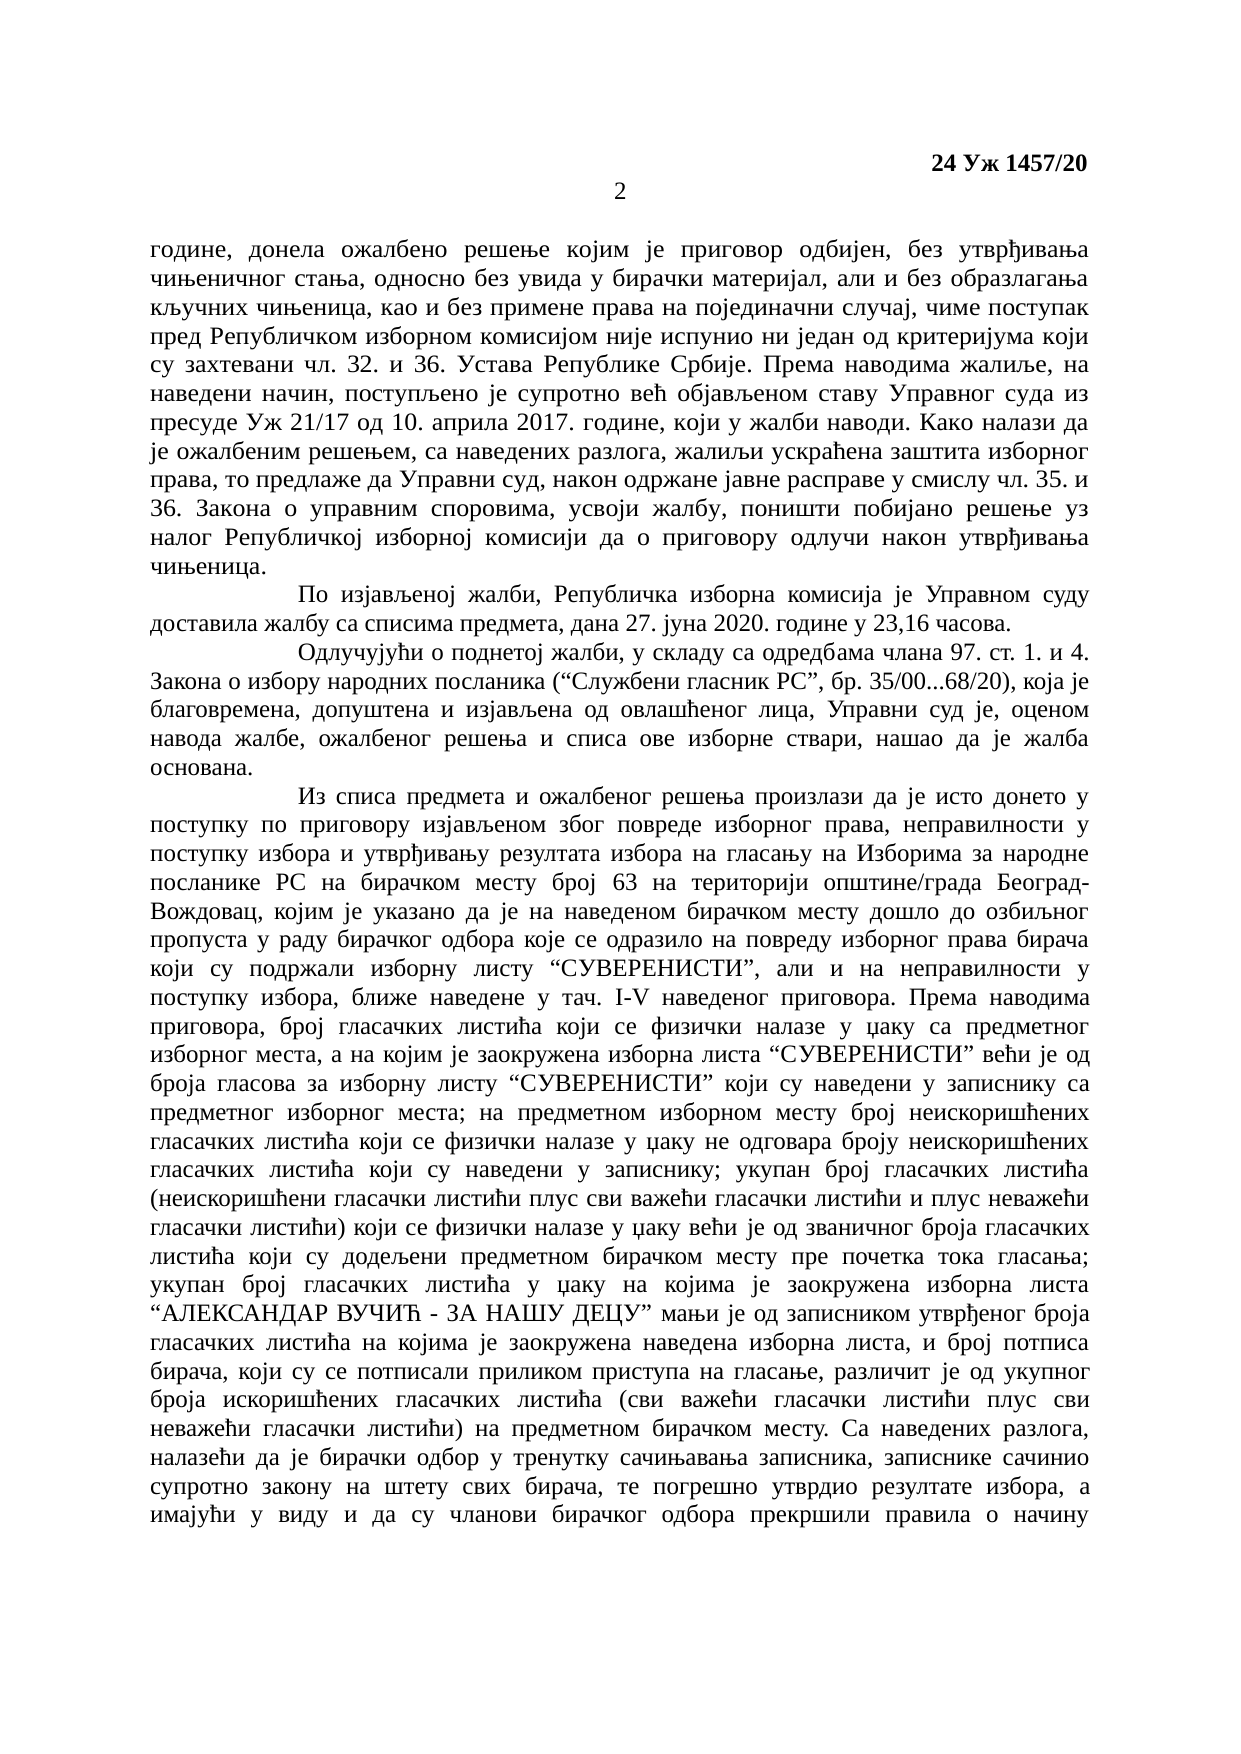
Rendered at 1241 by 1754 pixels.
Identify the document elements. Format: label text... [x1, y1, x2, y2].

text По изјављеној жалби, Републичка изборна комисија је Управном суду доставила жалбу са списима предмета, дана 27. јуна 2020. године у 23,16 часова. [150, 579, 1090, 637]
text Из списа предмета и ожалбеног решења произлази да је исто донето у поступку по приговору изјављеном због повреде изборног права, неправилности у поступку избора и утврђивању резултата избора на гласању на Изборима за народне посланике РС на бирачком месту број 63 на територији општине/града Београд-Вождовац, којим је указано да је на наведеном бирачком месту дошло до озбиљног пропуста у раду бирачког одбора које се одразило на повреду изборног права бирача који су подржали изборну листу “СУВЕРЕНИСТИ”, али и на неправилности у поступку избора, ближе наведене у тач. I-V наведеног приговора. Према наводима приговора, број гласачких листића који се физички налазе у џаку са предметног изборног места, а на којим је заокружена изборна листа “СУВЕРЕНИСТИ” већи је од броја гласова за изборну листу “СУВЕРЕНИСТИ” који су наведени у записнику са предметног изборног места; на предметном изборном месту број неискоришћених гласачких листића који се физички налазе у џаку не одговара броју неискоришћених гласачких листића који су наведени у записнику; укупан број гласачких листића (неискоришћени гласачки листићи плус сви важећи гласачки листићи и плус неважећи гласачки листићи) који се физички налазе у џаку већи је од званичног броја гласачких листића који су додељени предметном бирачком месту пре почетка тока гласања; укупан број гласачких листића у џаку на којима је заокружена изборна листа “АЛЕКСАНДАР ВУЧИЋ - ЗА НАШУ ДЕЦУ” мањи је од записником утврђеног броја гласачких листића на којима је заокружена наведена изборна листа, и број потписа бирача, који су се потписали приликом приступа на гласање, различит је од укупног броја искоришћених гласачких листића (сви важећи гласачки листићи плус сви неважећи гласачки листићи) на предметном бирачком месту. Са наведених разлога, налазећи да је бирачки одбор у тренутку сачињавања записника, записнике сачинио супротно закону на штету свих бирача, те погрешно утврдио резултате избора, а имајући у виду и да су чланови бирачког одбора прекршили правила о начину [150, 781, 1090, 1528]
text године, донела ожалбено решење којим је приговор одбијен, без утврђивања чињеничног стања, односно без увида у бирачки материјал, али и без образлагања кључних чињеница, као и без примене права на појединачни случај, чиме поступак пред Републичком изборном комисијом није испунио ни један од критеријума који су захтевани чл. 32. и 36. Устава Републике Србије. Према наводима жалиље, на наведени начин, поступљено је супротно већ објављеном ставу Управног суда из пресуде Уж 21/17 од 10. априла 2017. године, који у жалби наводи. Како налази да је ожалбеним решењем, са наведених разлога, жалиљи ускраћена заштита изборног права, то предлаже да Управни суд, након одржане јавне расправе у смислу чл. 35. и 36. Закона о управним споровима, усвоји жалбу, поништи побијано решење уз налог Републичкој изборној комисији да о приговору одлучи након утврђивања чињеница. [150, 234, 1090, 579]
text Одлучујући о поднетој жалби, у складу са одредбама члана 97. ст. 1. и 4. Закона о избору народних посланика (“Службени гласник РС”, бр. 35/00...68/20), која је благовремена, допуштена и изјављена од овлашћеног лица, Управни суд је, оценом навода жалбе, ожалбеног решења и списа ове изборне ствари, нашао да је жалба основана. [150, 637, 1090, 781]
